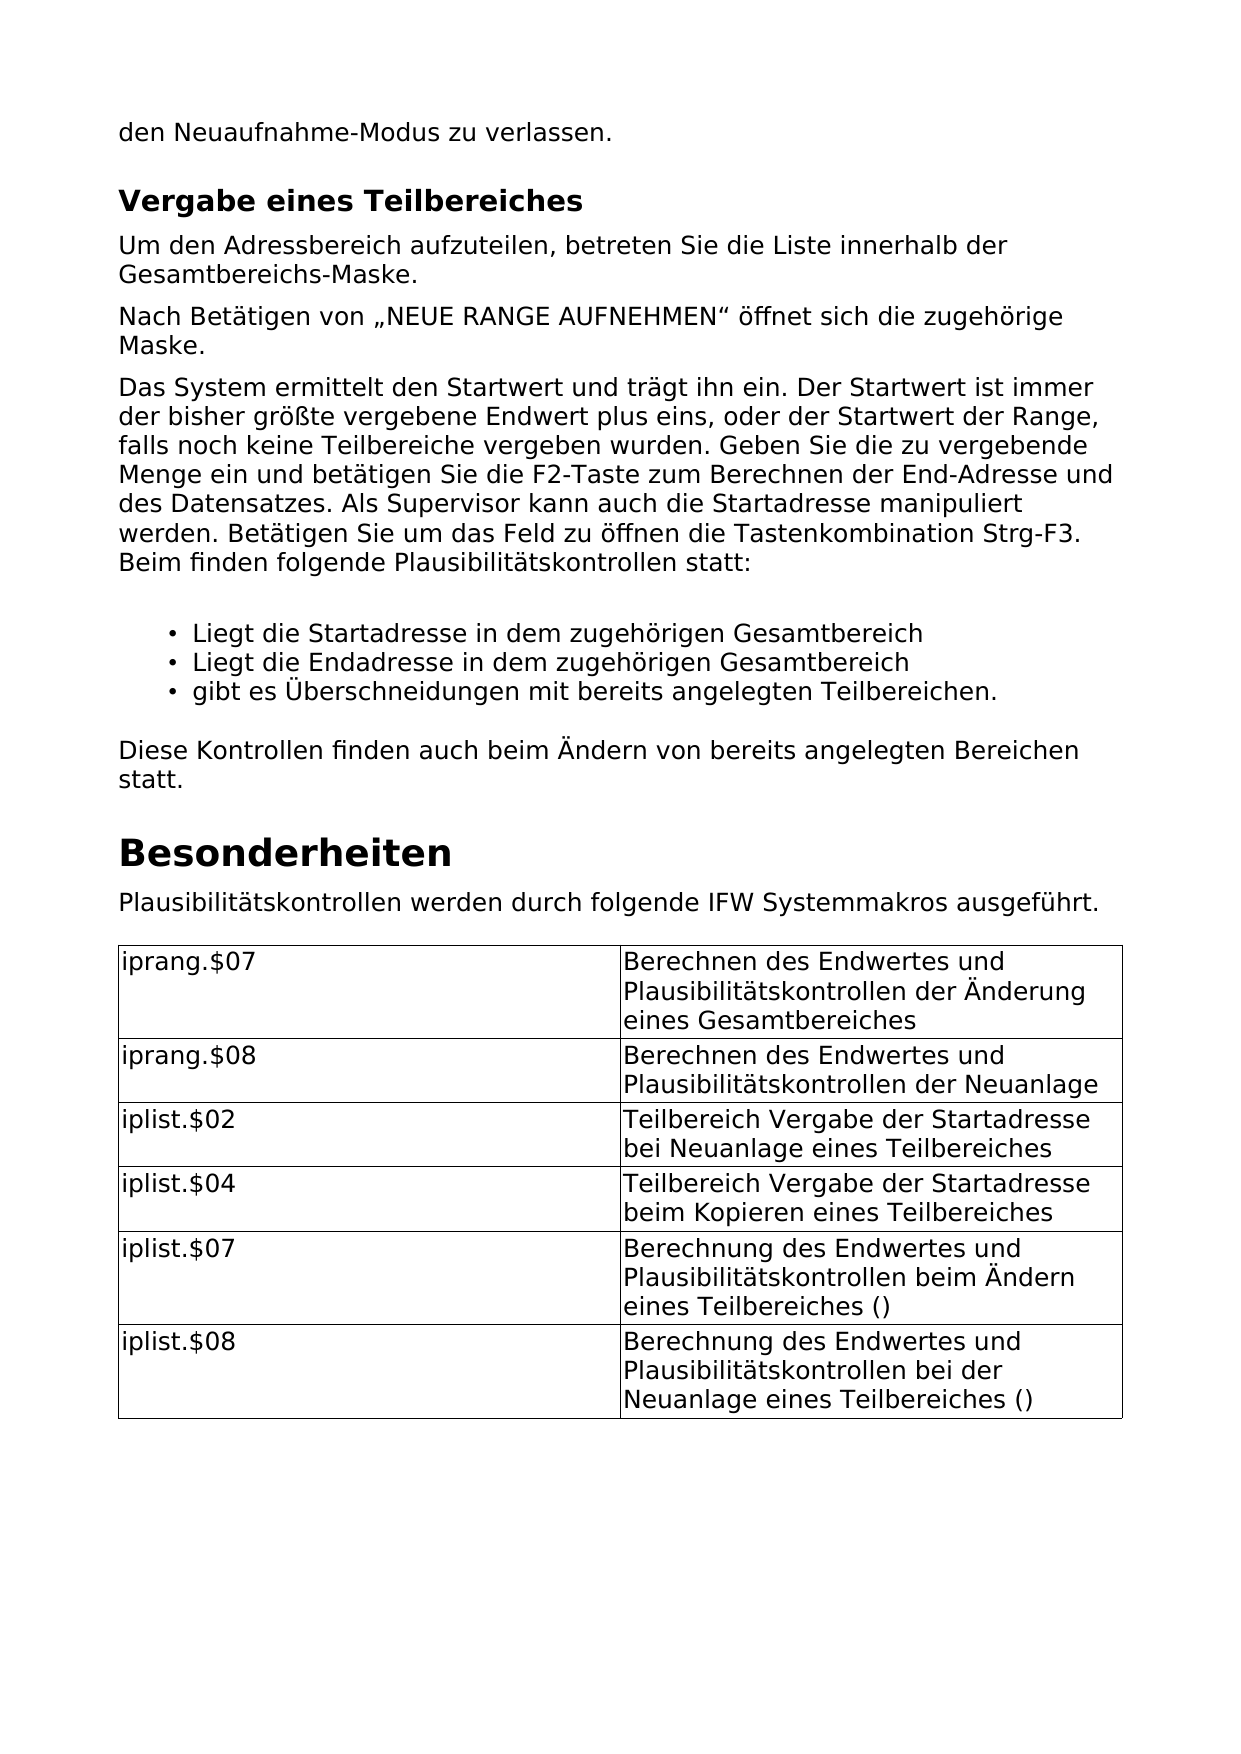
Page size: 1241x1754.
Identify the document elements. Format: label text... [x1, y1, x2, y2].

table_cell iplist.$08 [119, 1325, 620, 1418]
text Nach Betätigen von „NEUE RANGE AUFNEHMEN“ öffnet sich die zugehörige Maske. [118, 302, 1122, 360]
text Um den Adressbereich aufzuteilen, betreten Sie die Liste innerhalb der Gesamtbereichs-Maske. [118, 231, 1122, 289]
table_cell Teilbereich Vergabe der Startadresse beim Kopieren eines Teilbereiches [621, 1167, 1122, 1231]
table_header iprang.$07 [119, 946, 620, 1038]
subtitle Besonderheiten [118, 832, 1122, 876]
table_cell iplist.$04 [119, 1167, 620, 1231]
table_header Berechnen des Endwertes und Plausibilitätskontrollen der Änderung eines Gesamtbereiches [621, 946, 1122, 1038]
text Plausibilitätskontrollen werden durch folgende IFW Systemmakros ausgeführt. [118, 888, 1122, 917]
text Das System ermittelt den Startwert und trägt ihn ein. Der Startwert ist immer der bisher größte vergebene Endwert plus eins, oder der Startwert der Range, falls noch keine Teilbereiche vergeben wurden. Geben Sie die zu vergebende Menge ein und betätigen Sie die F2-Taste zum Berechnen der End-Adresse und des Datensatzes. Als Supervisor kann auch die Startadresse manipuliert werden. Betätigen Sie um das Feld zu öffnen die Tastenkombination Strg-F3. Beim finden folgende Plausibilitätskontrollen statt: [118, 373, 1122, 577]
table_cell Berechnen des Endwertes und Plausibilitätskontrollen der Neuanlage [621, 1039, 1122, 1102]
table_cell iplist.$07 [119, 1232, 620, 1324]
list gibt es Überschneidungen mit bereits angelegten Teilbereichen. [177, 677, 1122, 707]
list Liegt die Endadresse in dem zugehörigen Gesamtbereich [177, 648, 1122, 677]
table_cell iprang.$08 [119, 1039, 620, 1102]
list Liegt die Startadresse in dem zugehörigen Gesamtbereich [177, 619, 1122, 648]
subtitle Vergabe eines Teilbereiches [118, 185, 1122, 219]
text den Neuaufnahme-Modus zu verlassen. [118, 118, 1122, 147]
text Diese Kontrollen finden auch beim Ändern von bereits angelegten Bereichen statt. [118, 736, 1122, 794]
table_cell iplist.$02 [119, 1103, 620, 1166]
table_cell Teilbereich Vergabe der Startadresse bei Neuanlage eines Teilbereiches [621, 1103, 1122, 1166]
table_cell Berechnung des Endwertes und Plausibilitätskontrollen beim Ändern eines Teilbereiches () [621, 1232, 1122, 1324]
table_cell Berechnung des Endwertes und Plausibilitätskontrollen bei der Neuanlage eines Teilbereiches () [621, 1325, 1122, 1418]
